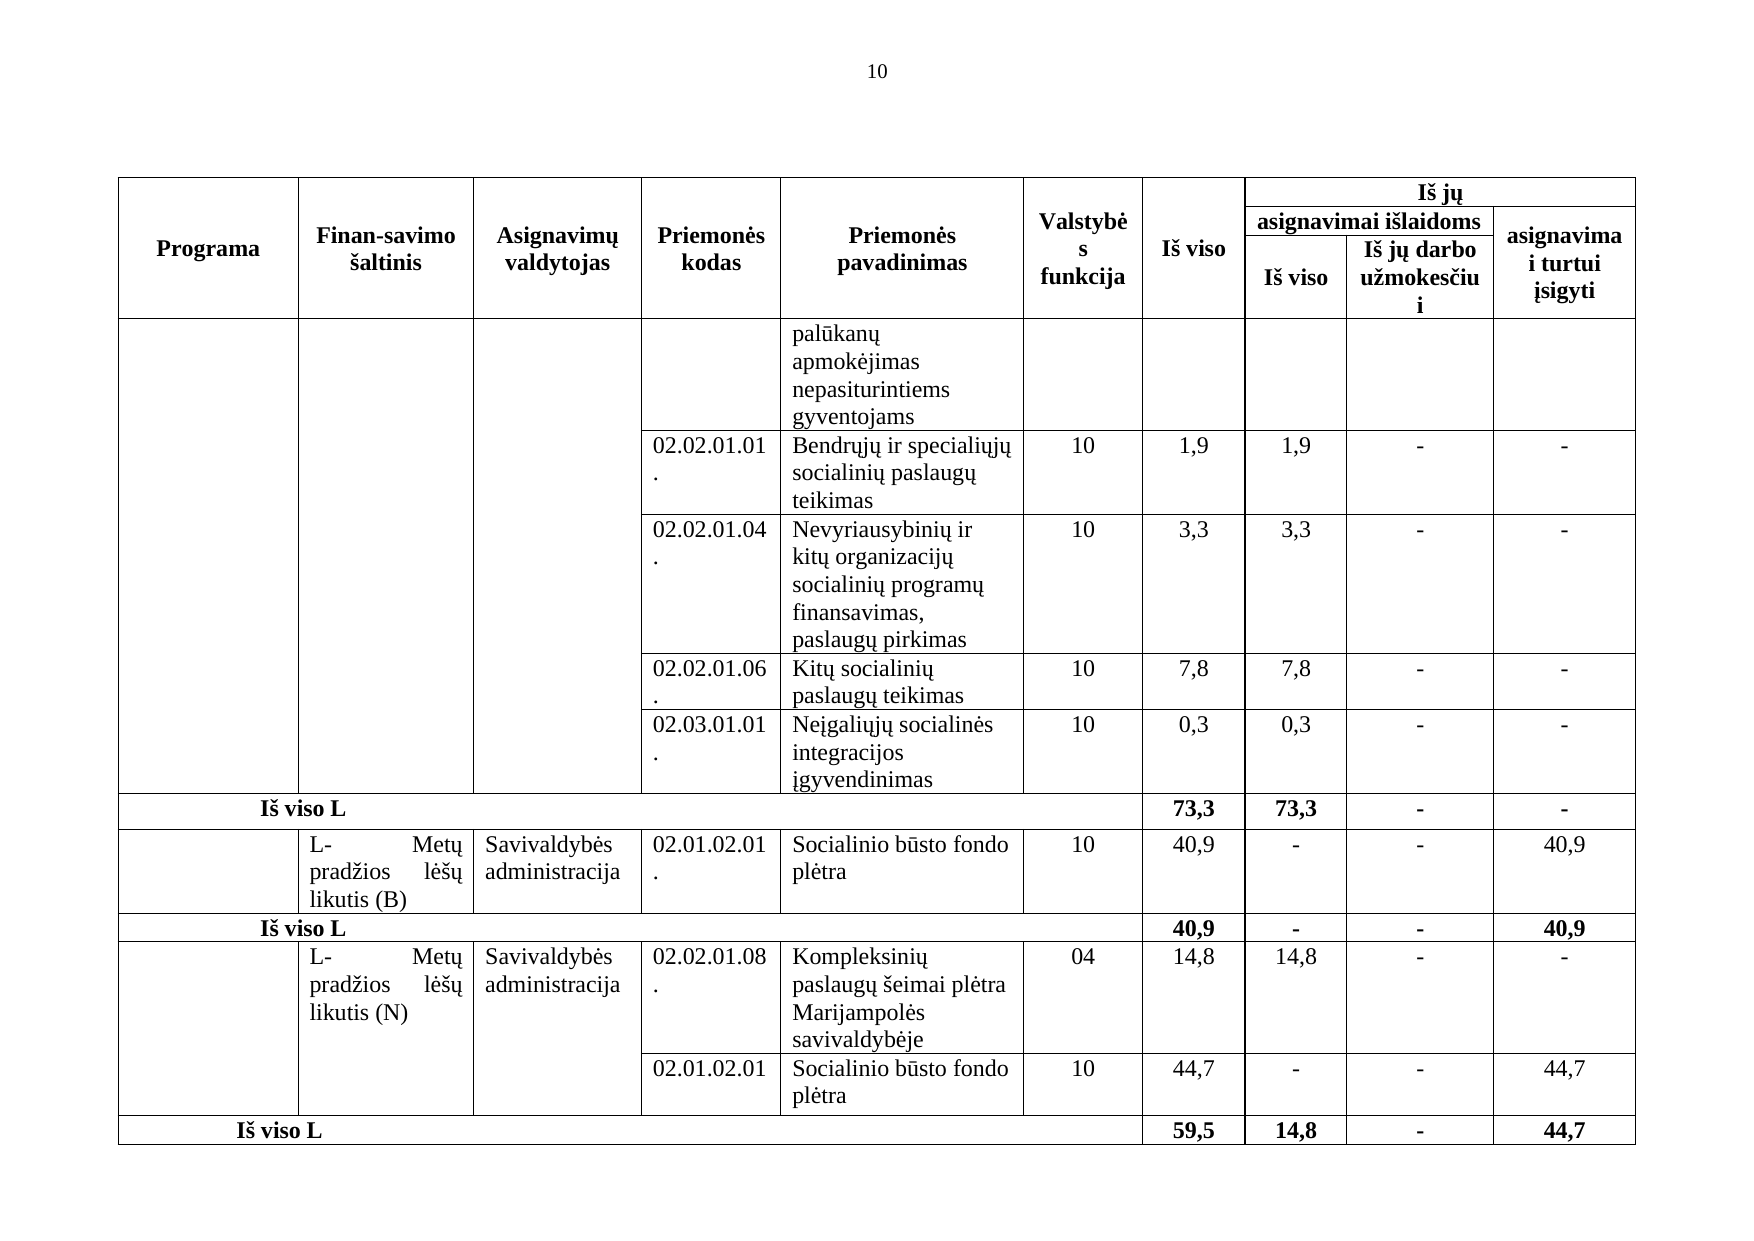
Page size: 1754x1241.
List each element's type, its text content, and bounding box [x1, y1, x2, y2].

table_cell - [1347, 942, 1493, 1053]
table_header Iš jų [1246, 178, 1635, 206]
table_cell 02.02.01.01. [642, 431, 780, 514]
table_cell - [1347, 794, 1493, 829]
table_cell 14,8 [1246, 942, 1346, 1053]
table_cell 73,3 [1143, 794, 1244, 829]
table_cell 10 [1024, 1054, 1142, 1115]
table_cell - [1246, 914, 1346, 941]
table_cell 44,7 [1494, 1054, 1635, 1115]
table_cell Kompleksinių paslaugų šeimai plėtra Marijampolės savivaldybėje [781, 942, 1023, 1053]
table_header Asignavimų valdytojas [474, 178, 641, 318]
table_cell Socialinio būsto fondo plėtra [781, 830, 1023, 913]
table_cell Socialinio būsto fondo plėtra [781, 1054, 1023, 1115]
table_cell - [1347, 830, 1493, 913]
table_header Valstybės funkcija [1024, 178, 1142, 318]
table_cell - [1494, 515, 1635, 653]
table_cell [119, 942, 298, 1115]
table_cell 10 [1024, 515, 1142, 653]
table_cell - [1494, 654, 1635, 709]
table_cell - [1246, 830, 1346, 913]
table_cell [474, 319, 641, 793]
table_cell Iš viso L [119, 914, 1142, 941]
table_cell Kitų socialinių paslaugų teikimas [781, 654, 1023, 709]
table_cell 04 [1024, 942, 1142, 1053]
table_cell 02.01.02.01 [642, 1054, 780, 1115]
table_cell Iš viso L [119, 1116, 1142, 1144]
table_cell L- Metų pradžios lėšų likutis (B) [299, 830, 473, 913]
table_cell - [1347, 914, 1493, 941]
table_cell Iš viso [1246, 236, 1346, 318]
table_cell - [1347, 515, 1493, 653]
table_cell 7,8 [1246, 654, 1346, 709]
table_cell Nevyriausybinių ir kitų organizacijų socialinių programų finansavimas, paslaugų pirkimas [781, 515, 1023, 653]
table_cell Bendrųjų ir specialiųjų socialinių paslaugų teikimas [781, 431, 1023, 514]
table_cell palūkanų apmokėjimas nepasiturintiems gyventojams [781, 319, 1023, 430]
table_cell asignavimai išlaidoms [1246, 207, 1493, 234]
table_cell 44,7 [1143, 1054, 1244, 1115]
table_cell 3,3 [1143, 515, 1244, 653]
table_cell - [1347, 1054, 1493, 1115]
table_cell 02.02.01.08. [642, 942, 780, 1053]
table_cell - [1494, 319, 1635, 430]
table_cell 59,5 [1143, 1116, 1244, 1144]
table_cell 10 [1024, 710, 1142, 793]
table_cell Iš viso L [119, 794, 1142, 829]
table_cell [1246, 319, 1346, 430]
table_cell - [1347, 1116, 1493, 1144]
table_cell 02.02.01.06. [642, 654, 780, 709]
table_header Iš viso [1143, 178, 1244, 318]
table_cell - [1246, 1054, 1346, 1115]
table_cell 10 [1024, 830, 1142, 913]
table_cell - [1347, 431, 1493, 514]
table_cell 14,8 [1246, 1116, 1346, 1144]
table_cell - [1347, 710, 1493, 793]
table_cell 40,9 [1143, 914, 1244, 941]
table_cell 1,9 [1246, 431, 1346, 514]
table_cell - [1494, 942, 1635, 1053]
table_cell 40,9 [1494, 830, 1635, 913]
table_cell Iš jų darbo užmokesčiui [1347, 236, 1493, 318]
table_cell Neįgaliųjų socialinės integracijos įgyvendinimas [781, 710, 1023, 793]
table_cell 02.01.02.01. [642, 830, 780, 913]
table_cell 7,8 [1143, 654, 1244, 709]
table_cell - [1494, 710, 1635, 793]
table_cell - [1347, 319, 1493, 430]
table_cell 1,9 [1143, 431, 1244, 514]
table_header Priemonės kodas [642, 178, 780, 318]
table_cell 10 [1024, 654, 1142, 709]
table_cell [119, 319, 298, 793]
table_cell 40,9 [1494, 914, 1635, 941]
table_cell asignavimai turtui įsigyti [1494, 207, 1635, 318]
table_header Programa [119, 178, 298, 318]
table_cell - [1494, 431, 1635, 514]
table_cell 73,3 [1246, 794, 1346, 829]
table_cell Savivaldybės administracija [474, 830, 641, 913]
table_header Priemonės pavadinimas [781, 178, 1023, 318]
table_cell Savivaldybės administracija [474, 942, 641, 1115]
table_cell 10 [1024, 431, 1142, 514]
table_header Finan-savimo šaltinis [299, 178, 473, 318]
table_cell 0,3 [1246, 710, 1346, 793]
table_cell 02.03.01.01. [642, 710, 780, 793]
table_cell 40,9 [1143, 830, 1244, 913]
table_cell - [1494, 794, 1635, 829]
table_cell 3,3 [1246, 515, 1346, 653]
table_cell - [1347, 654, 1493, 709]
table_cell [1024, 319, 1142, 430]
table_cell 14,8 [1143, 942, 1244, 1053]
table_cell [119, 830, 298, 913]
table_cell 44,7 [1494, 1116, 1635, 1144]
table_cell 02.02.01.04. [642, 515, 780, 653]
table_cell 0,3 [1143, 710, 1244, 793]
table_cell [642, 319, 780, 430]
table_cell [299, 319, 473, 793]
table_cell L- Metų pradžios lėšų likutis (N) [299, 942, 473, 1115]
table_cell [1143, 319, 1244, 430]
